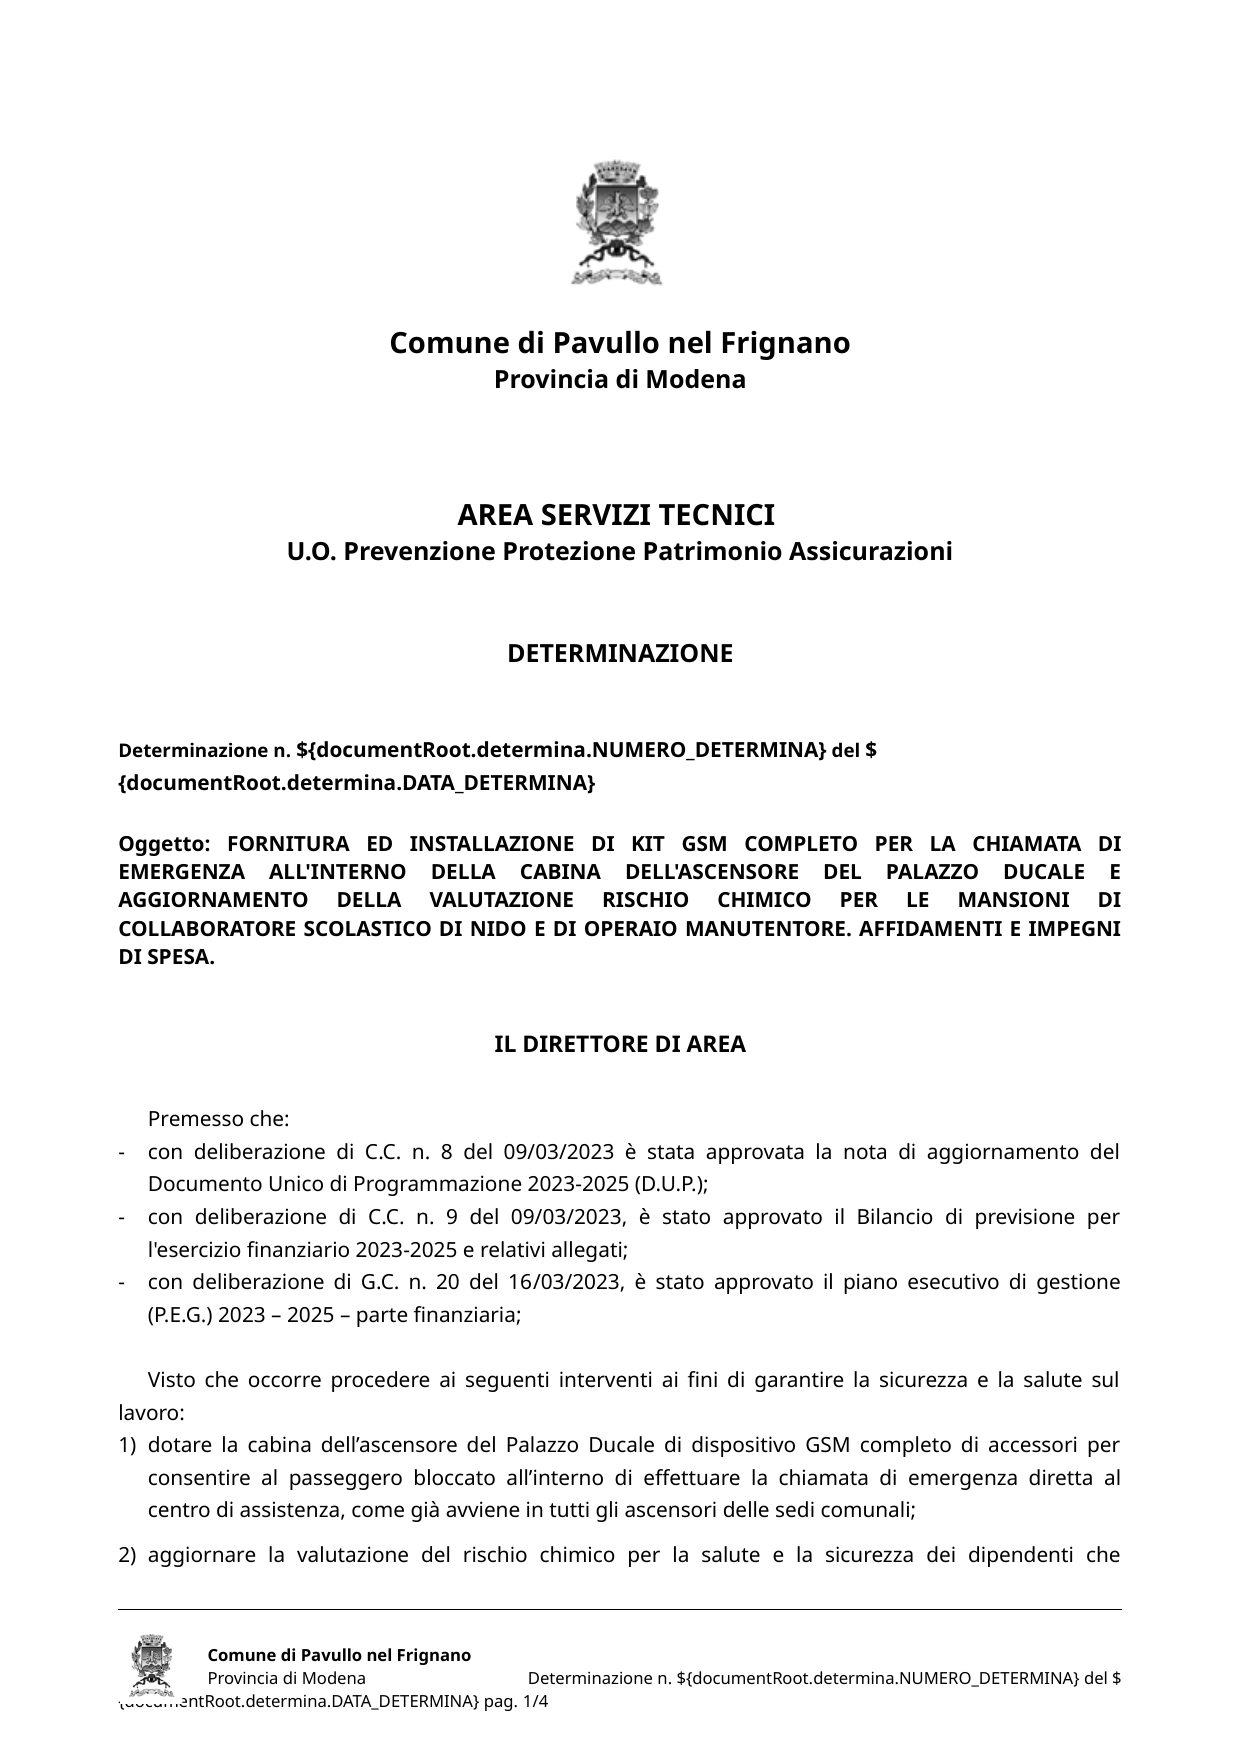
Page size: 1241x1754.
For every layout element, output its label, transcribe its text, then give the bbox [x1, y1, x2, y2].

text DETERMINAZIONE [118, 636, 1122, 670]
picture [546, 152, 695, 289]
text AREA SERVIZI TECNICI [118, 494, 1122, 533]
list aggiornare la valutazione del rischio chimico per la salute e la sicurezza dei dipendenti che [118, 1540, 1122, 1568]
picture [120, 1631, 183, 1704]
list con deliberazione di C.C. n. 8 del 09/03/2023 è stata approvata la nota di aggiornamento del Documento Unico di Programmazione 2023-2025 (D.U.P.); [118, 1137, 1122, 1198]
list con deliberazione di G.C. n. 20 del 16/03/2023, è stato approvato il piano esecutivo di gestione (P.E.G.) 2023 – 2025 – parte finanziaria; [118, 1267, 1122, 1328]
text Visto che occorre procedere ai seguenti interventi ai fini di garantire la sicurezza e la salute sul lavoro: [118, 1365, 1122, 1426]
text U.O. Prevenzione Protezione Patrimonio Assicurazioni [118, 533, 1122, 568]
text Oggetto: FORNITURA ED INSTALLAZIONE DI KIT GSM COMPLETO PER LA CHIAMATA DI EMERGENZA ALL'INTERNO DELLA CABINA DELL'ASCENSORE DEL PALAZZO DUCALE E AGGIORNAMENTO DELLA VALUTAZIONE RISCHIO CHIMICO PER LE MANSIONI DI COLLABORATORE SCOLASTICO DI NIDO E DI OPERAIO MANUTENTORE. AFFIDAMENTI E IMPEGNI DI SPESA. [118, 829, 1122, 971]
text Determinazione n. ${documentRoot.determina.NUMERO_DETERMINA} del ${documentRoot.determina.DATA_DETERMINA} [118, 735, 1122, 796]
list con deliberazione di C.C. n. 9 del 09/03/2023, è stato approvato il Bilancio di previsione per l'esercizio finanziario 2023-2025 e relativi allegati; [118, 1202, 1122, 1263]
list dotare la cabina dell’ascensore del Palazzo Ducale di dispositivo GSM completo di accessori per consentire al passeggero bloccato all’interno di effettuare la chiamata di emergenza diretta al centro di assistenza, come già avviene in tutti gli ascensori delle sedi comunali; [118, 1430, 1122, 1524]
text Premesso che: [118, 1104, 1122, 1133]
text IL DIRETTORE DI AREA [118, 1028, 1122, 1059]
